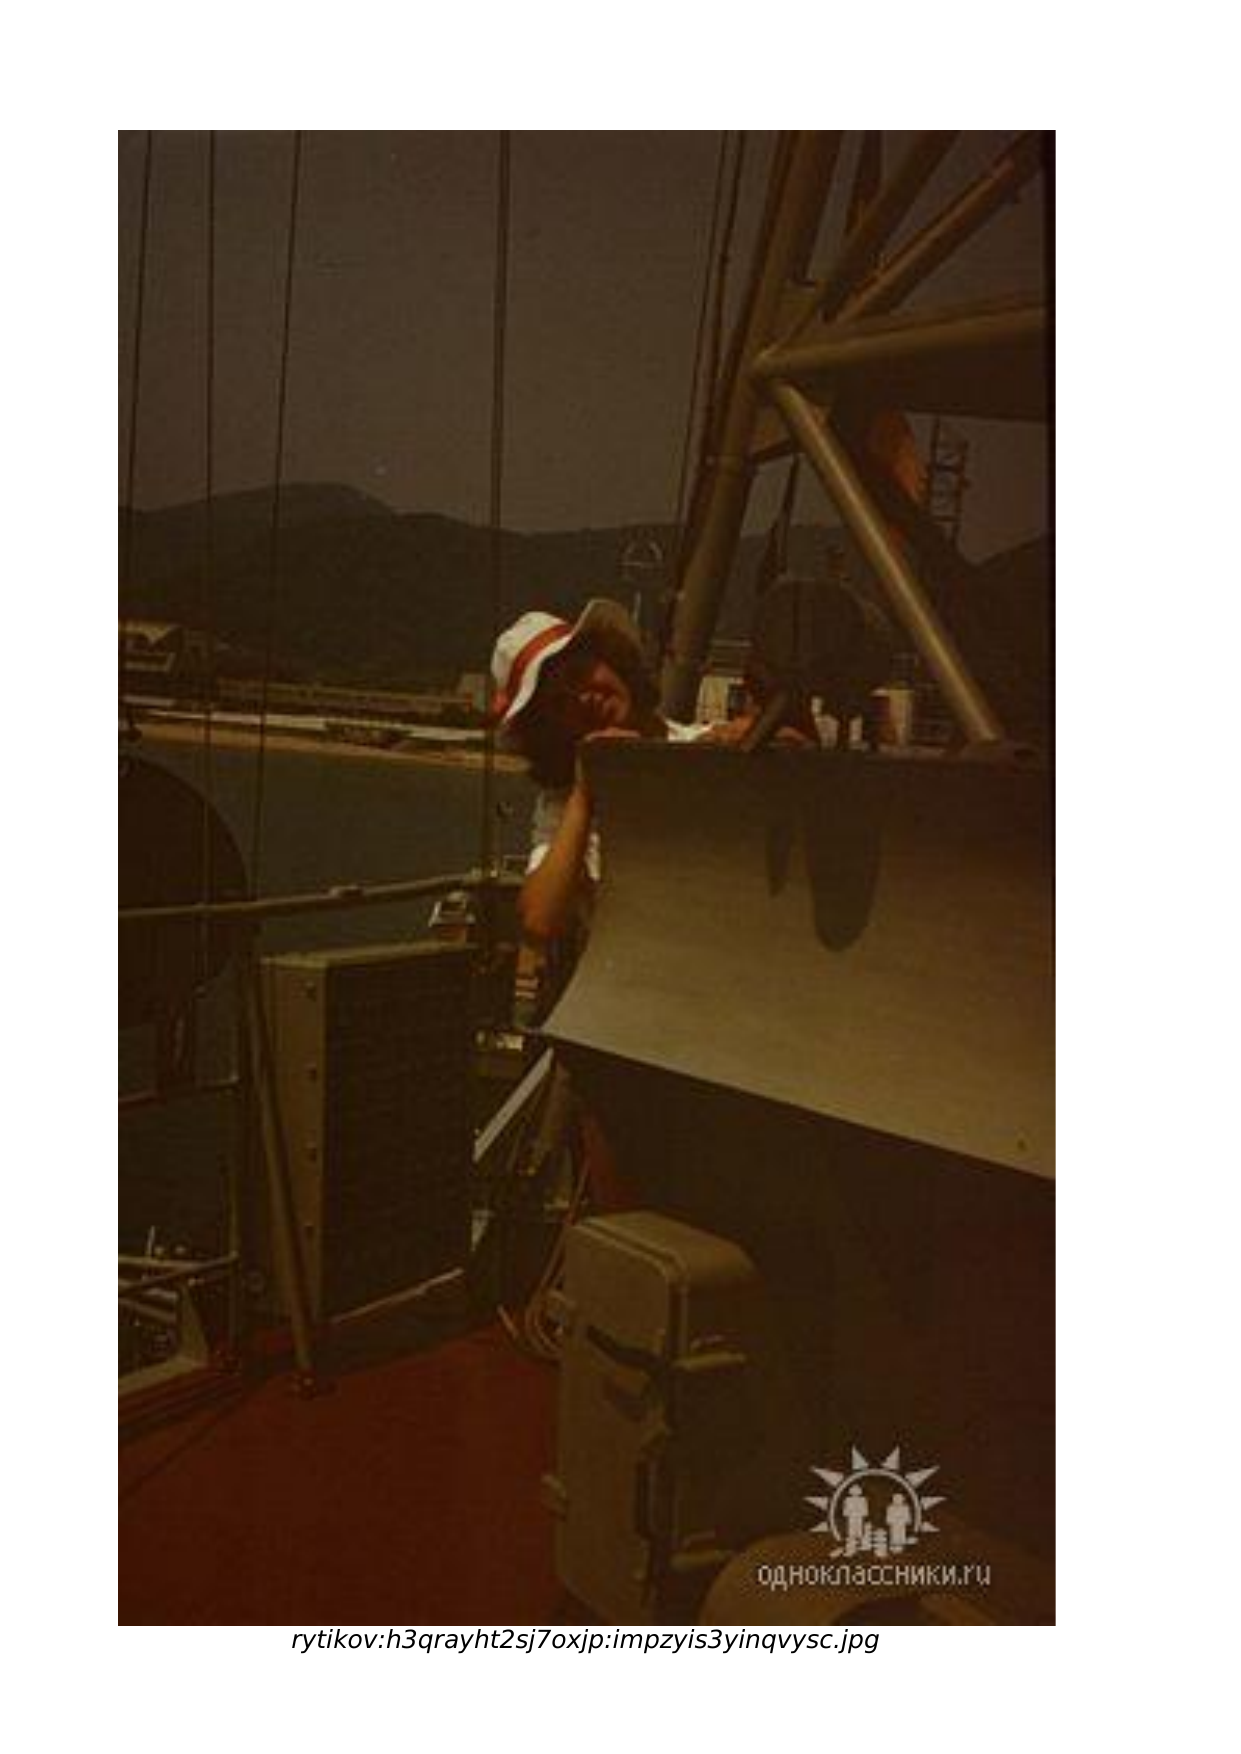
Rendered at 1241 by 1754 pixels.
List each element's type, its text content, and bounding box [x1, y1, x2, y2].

text rytikov:h3qrayht2sj7oxjp:impzyis3yinqvysc.jpg [118, 1626, 1056, 1636]
picture [118, 130, 1056, 1626]
